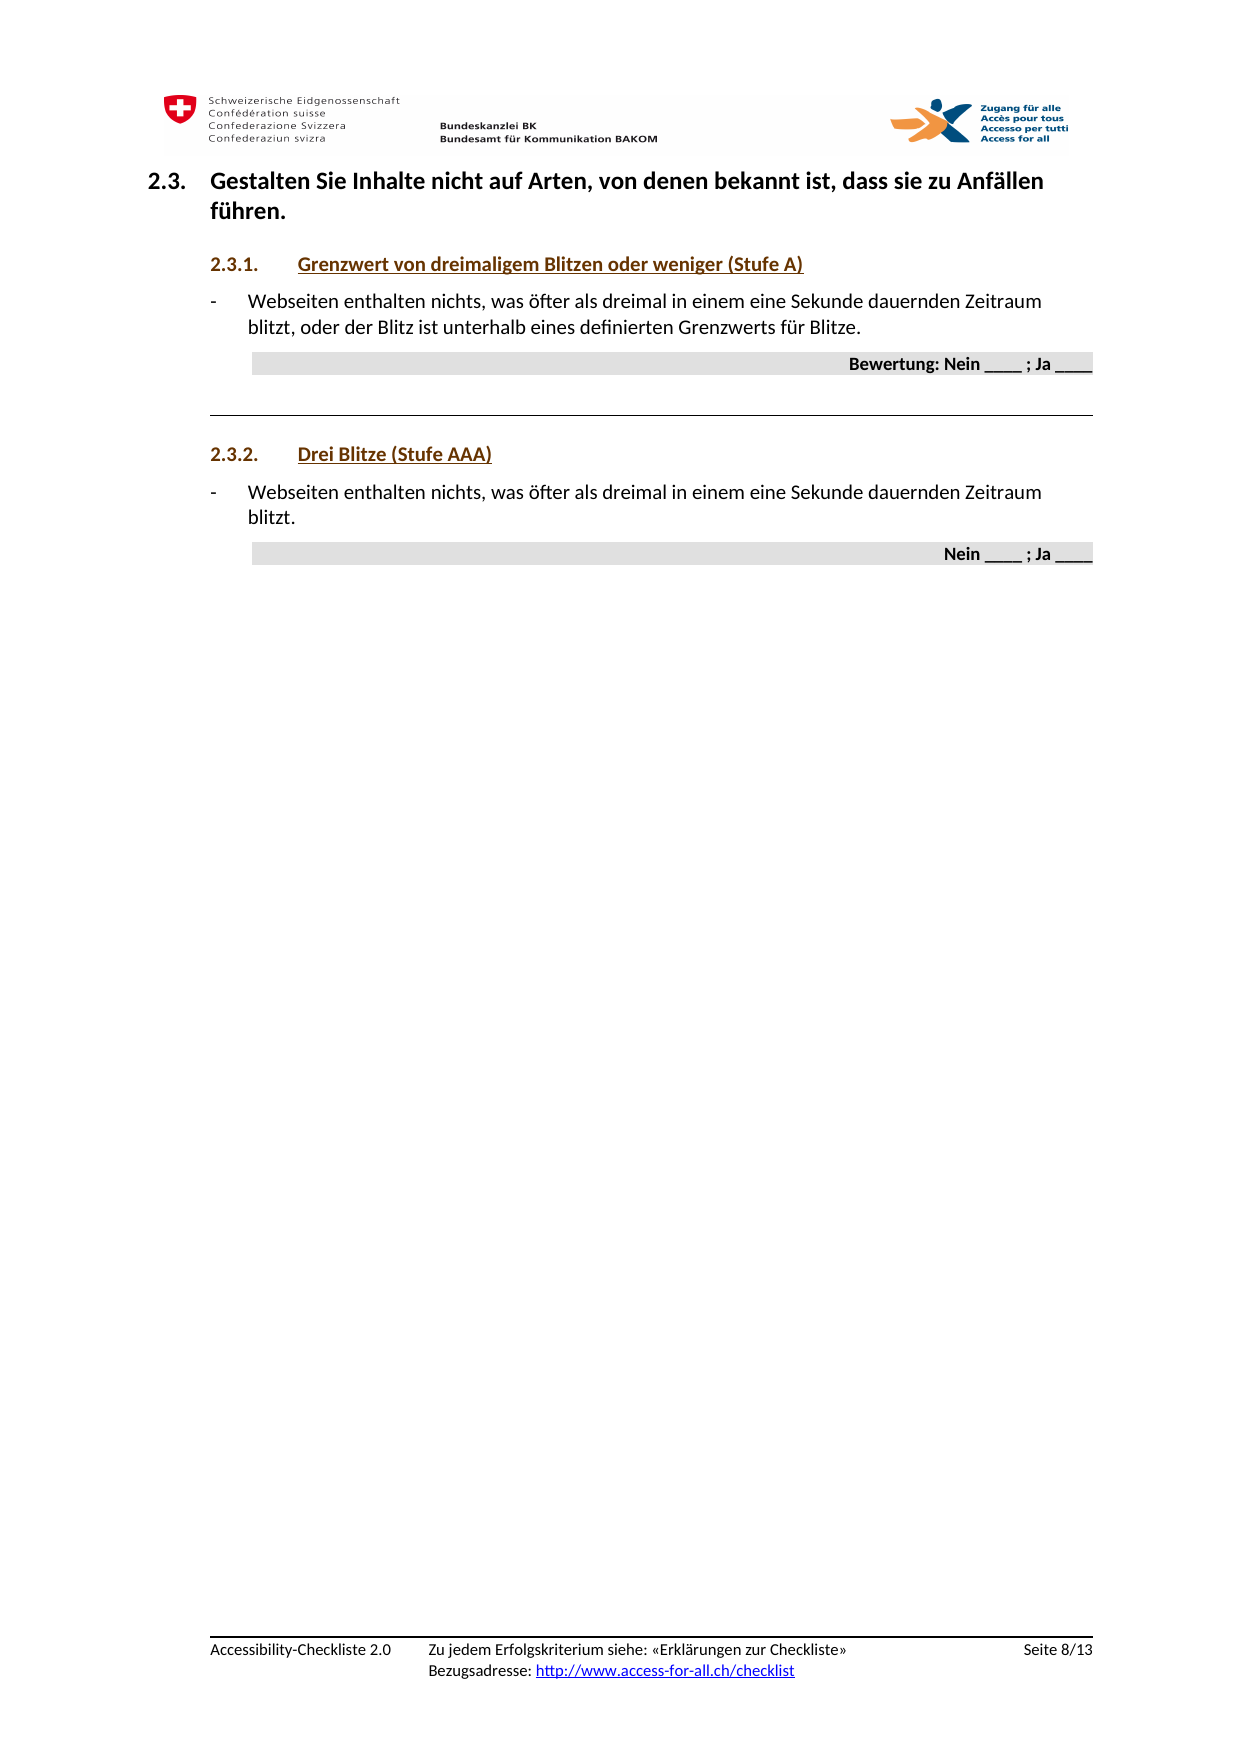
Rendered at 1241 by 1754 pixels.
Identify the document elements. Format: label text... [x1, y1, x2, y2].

subtitle Gestalten Sie Inhalte nicht auf Arten, von denen bekannt ist, dass sie zu Anfällen führen. [148, 165, 1093, 226]
picture [164, 95, 1069, 156]
list Webseiten enthalten nichts, was öfter als dreimal in einem eine Sekunde dauernden Zeitraum blitzt. [210, 479, 1093, 530]
text Nein ____ ; Ja ____ [252, 542, 1093, 565]
text Bewertung: Nein ____ ; Ja ____ [252, 352, 1093, 375]
subtitle Drei Blitze (Stufe AAA) [210, 441, 1093, 466]
subtitle Grenzwert von dreimaligem Blitzen oder weniger (Stufe A) [210, 251, 1093, 276]
list Webseiten enthalten nichts, was öfter als dreimal in einem eine Sekunde dauernden Zeitraum blitzt, oder der Blitz ist unterhalb eines definierten Grenzwerts für Blitze. [210, 289, 1093, 339]
